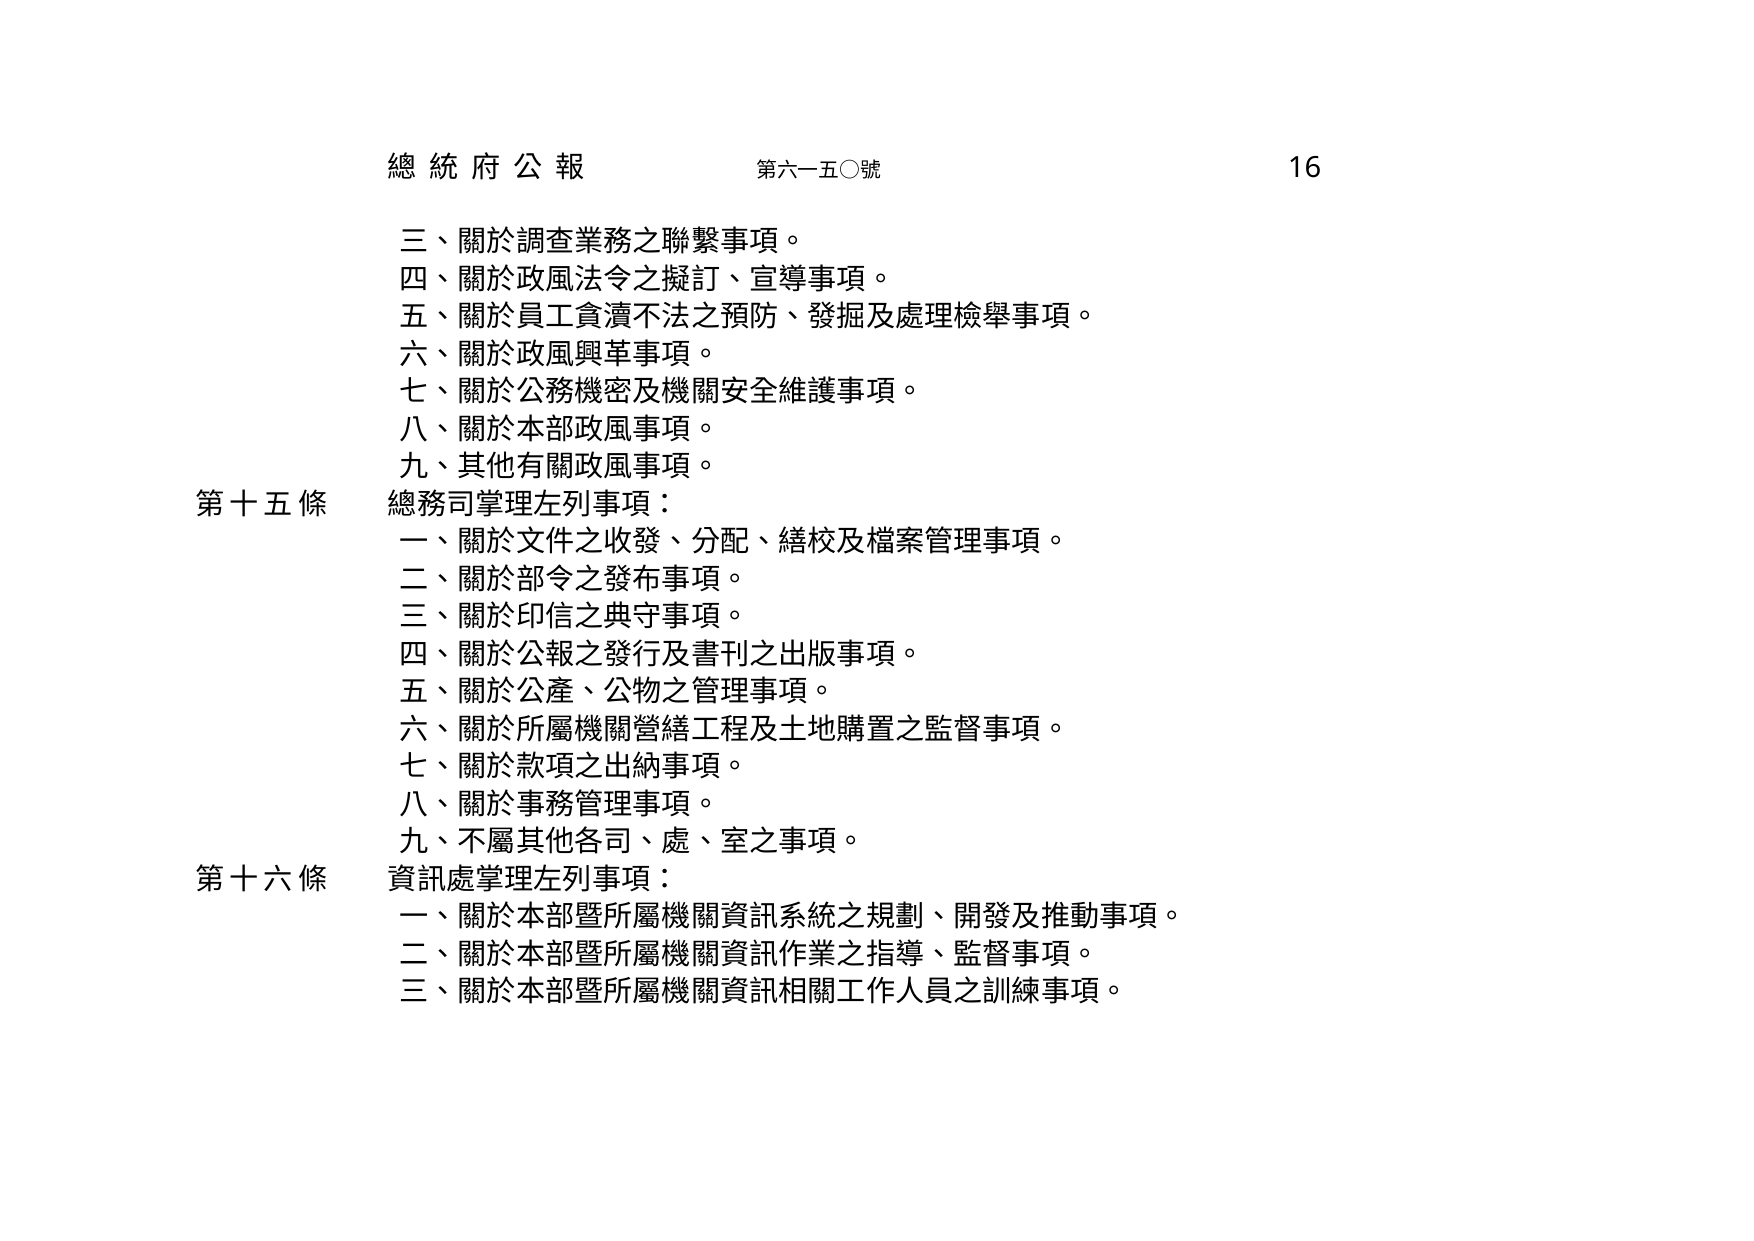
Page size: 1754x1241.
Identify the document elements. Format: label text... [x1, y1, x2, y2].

text 一、關於文件之收發、分配、繕校及檔案管理事項。 [399, 522, 1559, 559]
text 六、關於所屬機關營繕工程及土地購置之監督事項。 [399, 709, 1559, 747]
text 四、關於公報之發行及書刊之出版事項。 [399, 634, 1559, 672]
text 七、關於款項之出納事項。 [399, 747, 1559, 784]
text 第十五條 總務司掌理左列事項： [195, 484, 1559, 522]
text 七、關於公務機密及機關安全維護事項。 [399, 372, 1559, 409]
text 八、關於本部政風事項。 [399, 409, 1559, 447]
text 第十六條 資訊處掌理左列事項： [195, 859, 1559, 897]
text 五、關於公產、公物之管理事項。 [399, 672, 1559, 709]
text 四、關於政風法令之擬訂、宣導事項。 [399, 259, 1559, 297]
text 三、關於調查業務之聯繫事項。 [399, 222, 1559, 259]
text 五、關於員工貪瀆不法之預防、發掘及處理檢舉事項。 [399, 297, 1559, 334]
text 九、其他有關政風事項。 [399, 447, 1559, 484]
text 八、關於事務管理事項。 [399, 784, 1559, 822]
text 九、不屬其他各司、處、室之事項。 [399, 822, 1559, 859]
text 三、關於印信之典守事項。 [399, 597, 1559, 634]
text 六、關於政風興革事項。 [399, 334, 1559, 372]
text 一、關於本部暨所屬機關資訊系統之規劃、開發及推動事項。 [399, 897, 1559, 934]
text 三、關於本部暨所屬機關資訊相關工作人員之訓練事項。 [399, 972, 1559, 1009]
text 二、關於部令之發布事項。 [399, 559, 1559, 597]
text 二、關於本部暨所屬機關資訊作業之指導、監督事項。 [399, 934, 1559, 972]
